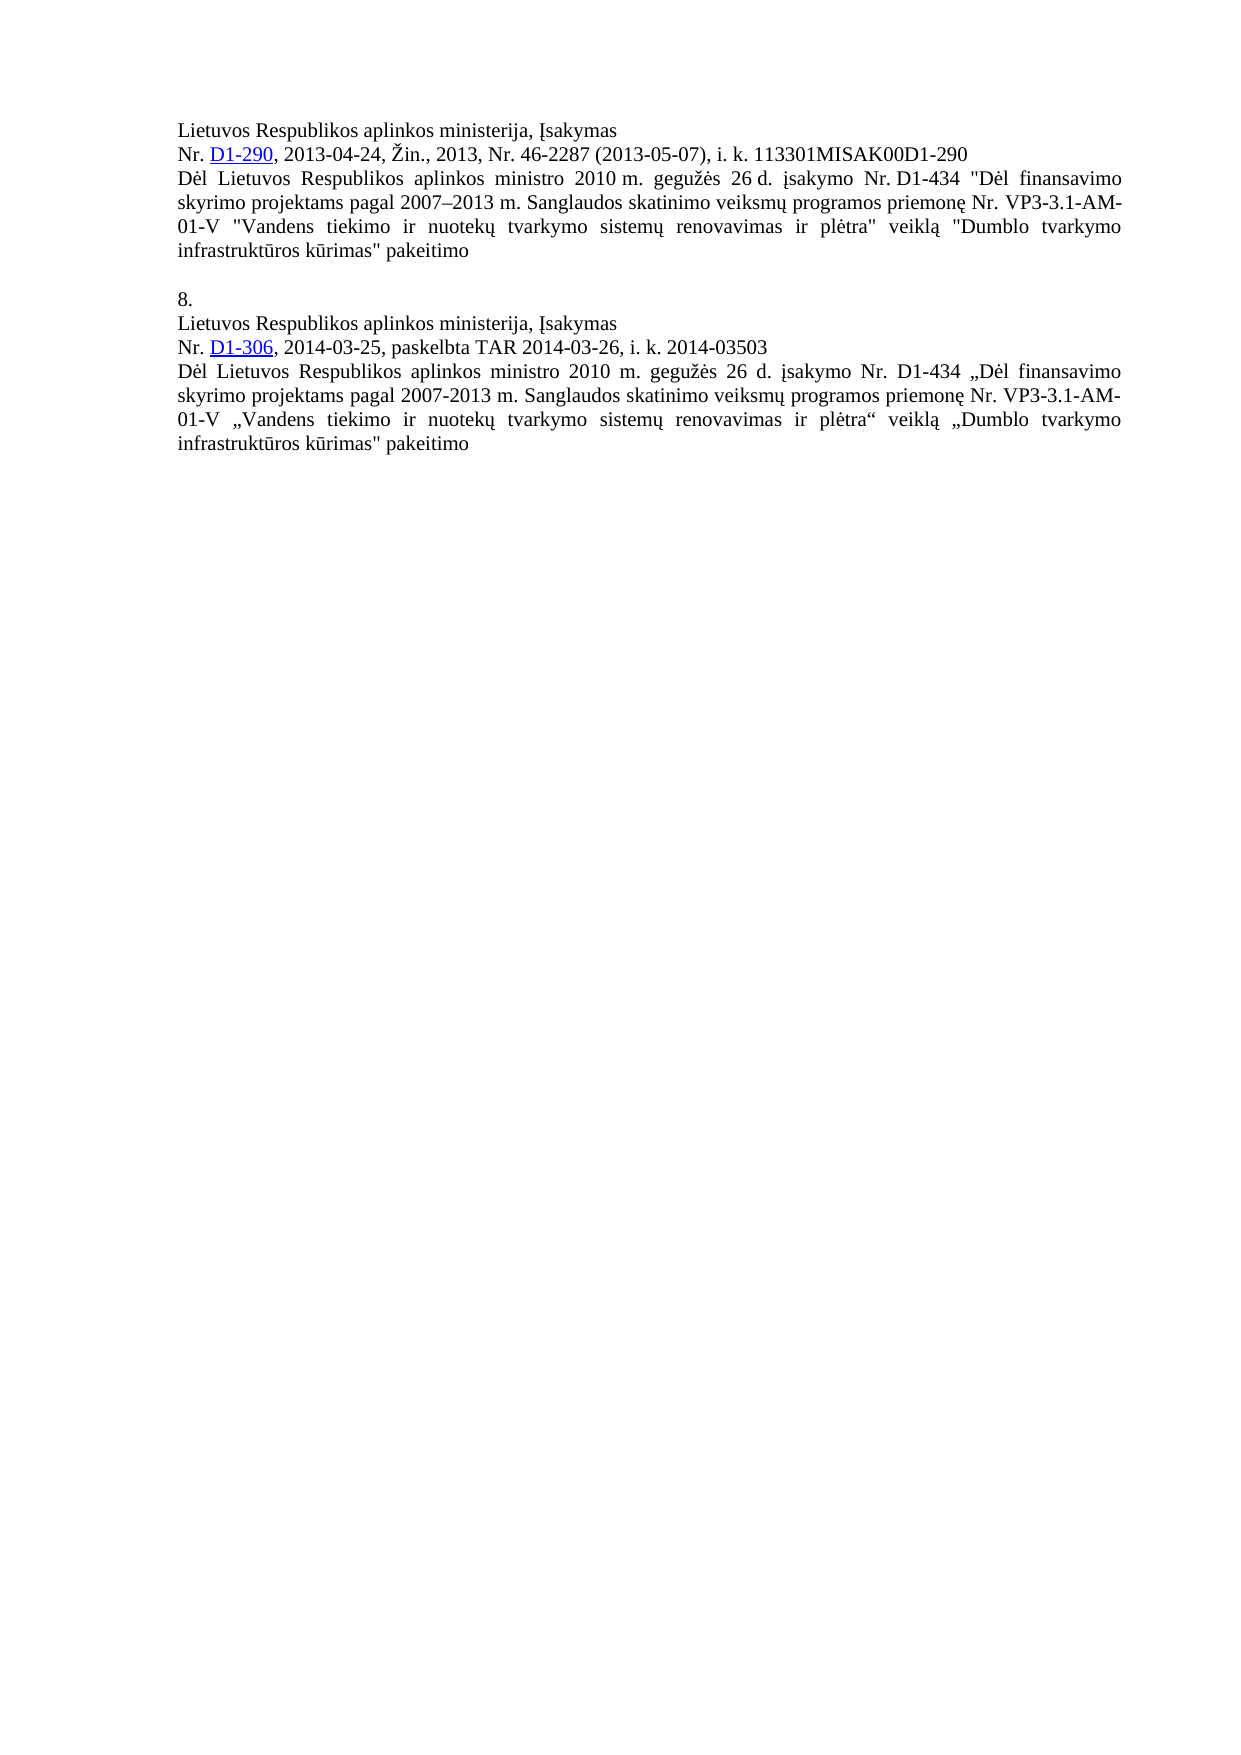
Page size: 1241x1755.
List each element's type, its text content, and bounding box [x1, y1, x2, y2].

text Dėl Lietuvos Respublikos aplinkos ministro 2010 m. gegužės 26 d. įsakymo Nr. D1-434 „Dėl finansavimo skyrimo projektams pagal 2007-2013 m. Sanglaudos skatinimo veiksmų programos priemonę Nr. VP3-3.1-AM-01-V „Vandens tiekimo ir nuotekų tvarkymo sistemų renovavimas ir plėtra“ veiklą „Dumblo tvarkymo infrastruktūros kūrimas" pakeitimo [177, 359, 1122, 455]
text Lietuvos Respublikos aplinkos ministerija, Įsakymas [177, 118, 1122, 142]
text Dėl Lietuvos Respublikos aplinkos ministro 2010 m. gegužės 26 d. įsakymo Nr. D1-434 "Dėl finansavimo skyrimo projektams pagal 2007–2013 m. Sanglaudos skatinimo veiksmų programos priemonę Nr. VP3-3.1-AM-01-V "Vandens tiekimo ir nuotekų tvarkymo sistemų renovavimas ir plėtra" veiklą "Dumblo tvarkymo infrastruktūros kūrimas" pakeitimo [177, 166, 1122, 262]
text Nr. D1-306, 2014-03-25, paskelbta TAR 2014-03-26, i. k. 2014-03503 [177, 335, 1122, 359]
text 8. [177, 287, 1122, 311]
text Lietuvos Respublikos aplinkos ministerija, Įsakymas [177, 311, 1122, 335]
text Nr. D1-290, 2013-04-24, Žin., 2013, Nr. 46-2287 (2013-05-07), i. k. 113301MISAK00D1-290 [177, 142, 1122, 166]
